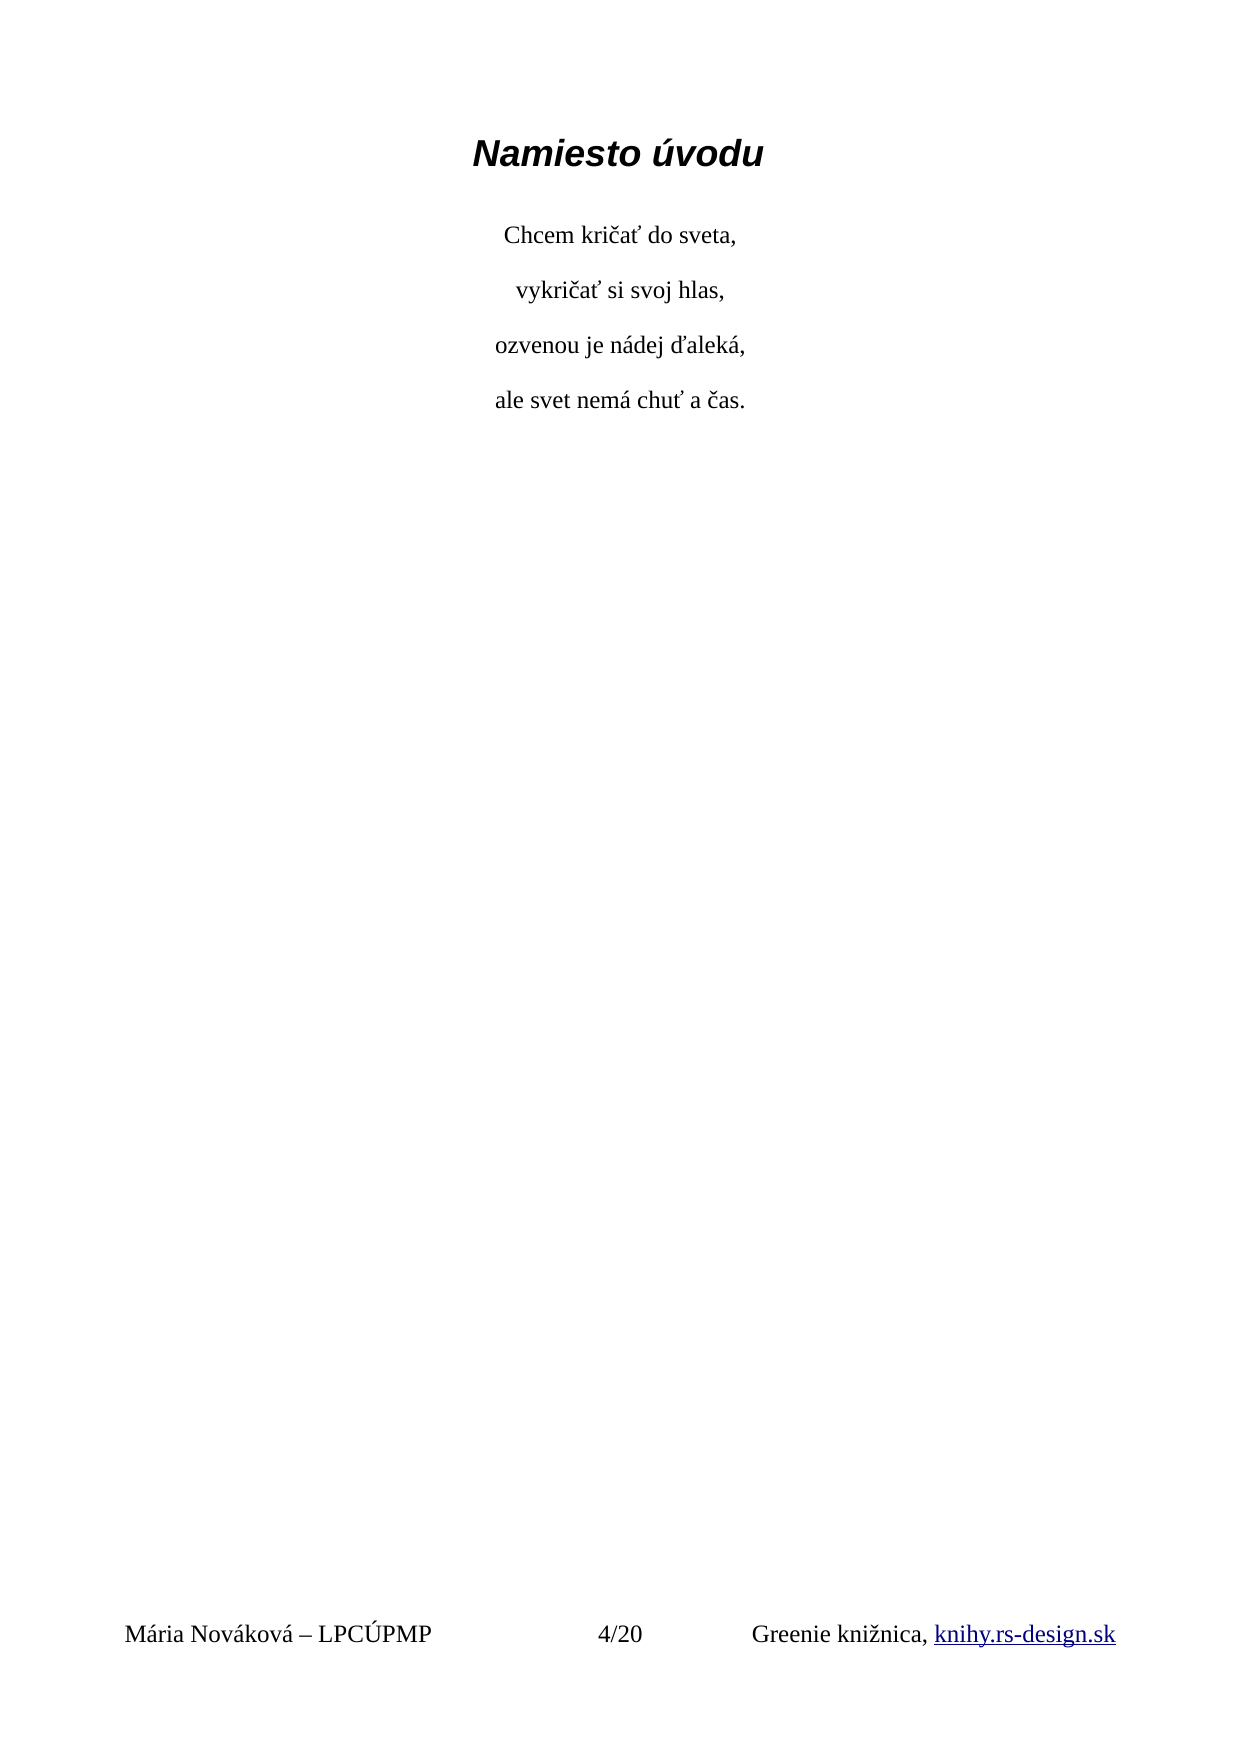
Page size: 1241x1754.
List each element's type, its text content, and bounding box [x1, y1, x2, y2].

text ale svet nemá chuť a čas. [106, 385, 1134, 414]
text ozvenou je nádej ďaleká, [106, 330, 1134, 359]
text Chcem kričať do sveta, [106, 221, 1134, 249]
subtitle Namiesto úvodu [106, 131, 1134, 174]
text vykričať si svoj hlas, [106, 275, 1134, 304]
